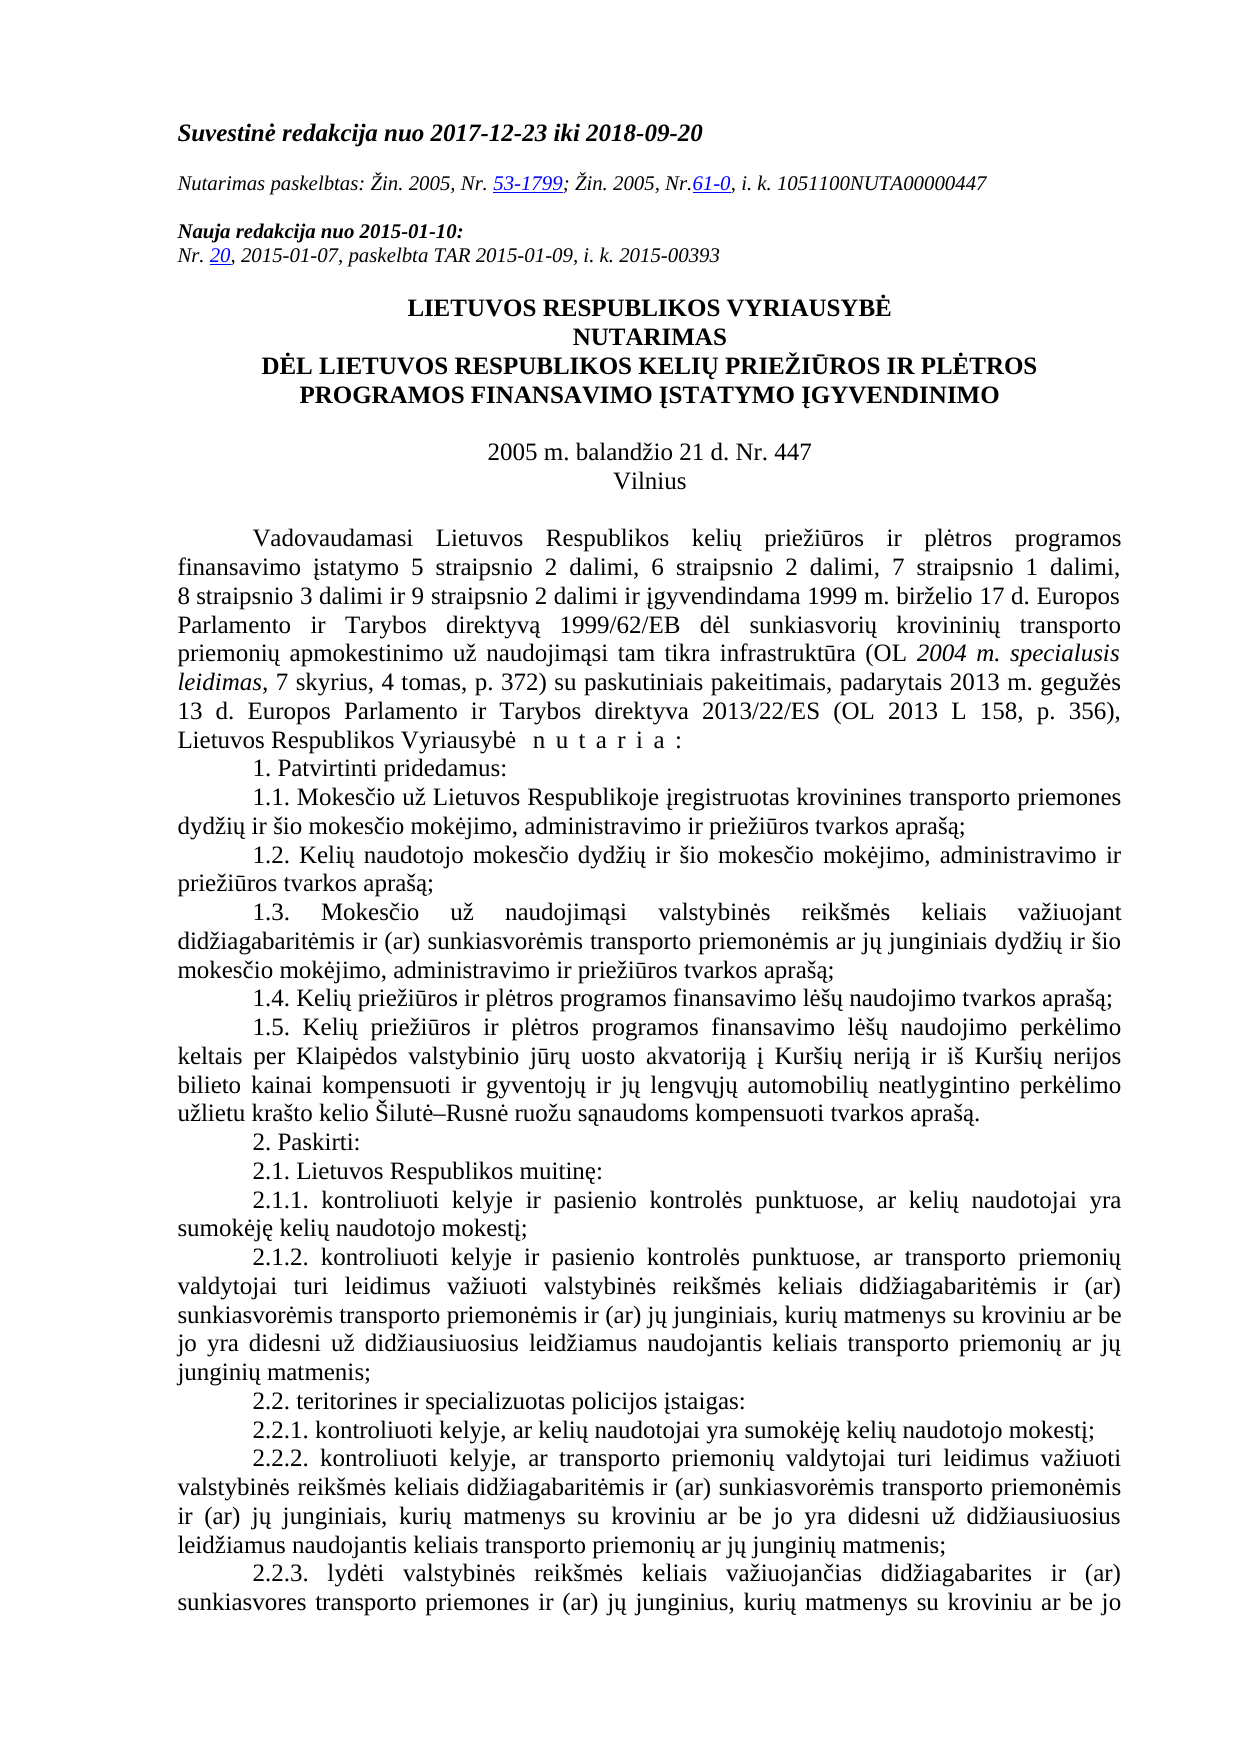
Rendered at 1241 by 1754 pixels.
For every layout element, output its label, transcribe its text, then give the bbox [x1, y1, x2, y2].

text 1.4. Kelių priežiūros ir plėtros programos finansavimo lėšų naudojimo tvarkos aprašą; [177, 983, 1122, 1012]
text LIETUVOS RESPUBLIKOS VYRIAUSYBĖ [177, 293, 1122, 322]
text 1.2. Kelių naudotojo mokesčio dydžių ir šio mokesčio mokėjimo, administravimo ir priežiūros tvarkos aprašą; [177, 840, 1122, 897]
text 2.2.3. lydėti valstybinės reikšmės keliais važiuojančias didžiagabarites ir (ar) sunkiasvores transporto priemones ir (ar) jų junginius, kurių matmenys su kroviniu ar be jo [177, 1558, 1122, 1616]
text 2.1.2. kontroliuoti kelyje ir pasienio kontrolės punktuose, ar transporto priemonių valdytojai turi leidimus važiuoti valstybinės reikšmės keliais didžiagabaritėmis ir (ar) sunkiasvorėmis transporto priemonėmis ir (ar) jų junginiais, kurių matmenys su kroviniu ar be jo yra didesni už didžiausiuosius leidžiamus naudojantis keliais transporto priemonių ar jų junginių matmenis; [177, 1242, 1122, 1386]
text Nauja redakcija nuo 2015-01-10: [177, 219, 1122, 243]
text 1.3. Mokesčio už naudojimąsi valstybinės reikšmės keliais važiuojant didžiagabaritėmis ir (ar) sunkiasvorėmis transporto priemonėmis ar jų junginiais dydžių ir šio mokesčio mokėjimo, administravimo ir priežiūros tvarkos aprašą; [177, 897, 1122, 983]
text Suvestinė redakcija nuo 2017-12-23 iki 2018-09-20 [177, 118, 1122, 147]
text 1.1. Mokesčio už Lietuvos Respublikoje įregistruotas krovinines transporto priemones dydžių ir šio mokesčio mokėjimo, administravimo ir priežiūros tvarkos aprašą; [177, 782, 1122, 840]
text 2.1. Lietuvos Respublikos muitinę: [177, 1156, 1122, 1185]
text 1.5. Kelių priežiūros ir plėtros programos finansavimo lėšų naudojimo perkėlimo keltais per Klaipėdos valstybinio jūrų uosto akvatoriją į Kuršių neriją ir iš Kuršių nerijos bilieto kainai kompensuoti ir gyventojų ir jų lengvųjų automobilių neatlygintino perkėlimo užlietu krašto kelio Šilutė–Rusnė ruožu sąnaudoms kompensuoti tvarkos aprašą. [177, 1012, 1122, 1127]
text 2.2. teritorines ir specializuotas policijos įstaigas: [177, 1386, 1122, 1415]
text NUTARIMAS [177, 322, 1122, 351]
text Nutarimas paskelbtas: Žin. 2005, Nr. 53-1799; Žin. 2005, Nr.61-0, i. k. 1051100NUTA00000447 [177, 171, 1122, 195]
text Vilnius [177, 466, 1122, 495]
text 1. Patvirtinti pridedamus: [177, 753, 1122, 782]
text 2005 m. balandžio 21 d. Nr. 447 [177, 437, 1122, 466]
text 2.2.1. kontroliuoti kelyje, ar kelių naudotojai yra sumokėję kelių naudotojo mokestį; [177, 1415, 1122, 1443]
text Nr. 20, 2015-01-07, paskelbta TAR 2015-01-09, i. k. 2015-00393 [177, 243, 1122, 267]
text 2.1.1. kontroliuoti kelyje ir pasienio kontrolės punktuose, ar kelių naudotojai yra sumokėję kelių naudotojo mokestį; [177, 1185, 1122, 1242]
text Vadovaudamasi Lietuvos Respublikos kelių priežiūros ir plėtros programos finansavimo įstatymo 5 straipsnio 2 dalimi, 6 straipsnio 2 dalimi, 7 straipsnio 1 dalimi, 8 straipsnio 3 dalimi ir 9 straipsnio 2 dalimi ir įgyvendindama 1999 m. birželio 17 d. Europos Parlamento ir Tarybos direktyvą 1999/62/EB dėl sunkiasvorių krovininių transporto priemonių apmokestinimo už naudojimąsi tam tikra infrastruktūra (OL 2004 m. specialusis leidimas, 7 skyrius, 4 tomas, p. 372) su paskutiniais pakeitimais, padarytais 2013 m. gegužės 13 d. Europos Parlamento ir Tarybos direktyva 2013/22/ES (OL 2013 L 158, p. 356), Lietuvos Respublikos Vyriausybė nutaria: [177, 523, 1122, 753]
text 2. Paskirti: [177, 1127, 1122, 1156]
text 2.2.2. kontroliuoti kelyje, ar transporto priemonių valdytojai turi leidimus važiuoti valstybinės reikšmės keliais didžiagabaritėmis ir (ar) sunkiasvorėmis transporto priemonėmis ir (ar) jų junginiais, kurių matmenys su kroviniu ar be jo yra didesni už didžiausiuosius leidžiamus naudojantis keliais transporto priemonių ar jų junginių matmenis; [177, 1443, 1122, 1558]
text DĖL LIETUVOS RESPUBLIKOS KELIŲ PRIEŽIŪROS IR PLĖTROS PROGRAMOS FINANSAVIMO ĮSTATYMO ĮGYVENDINIMO [177, 351, 1122, 408]
